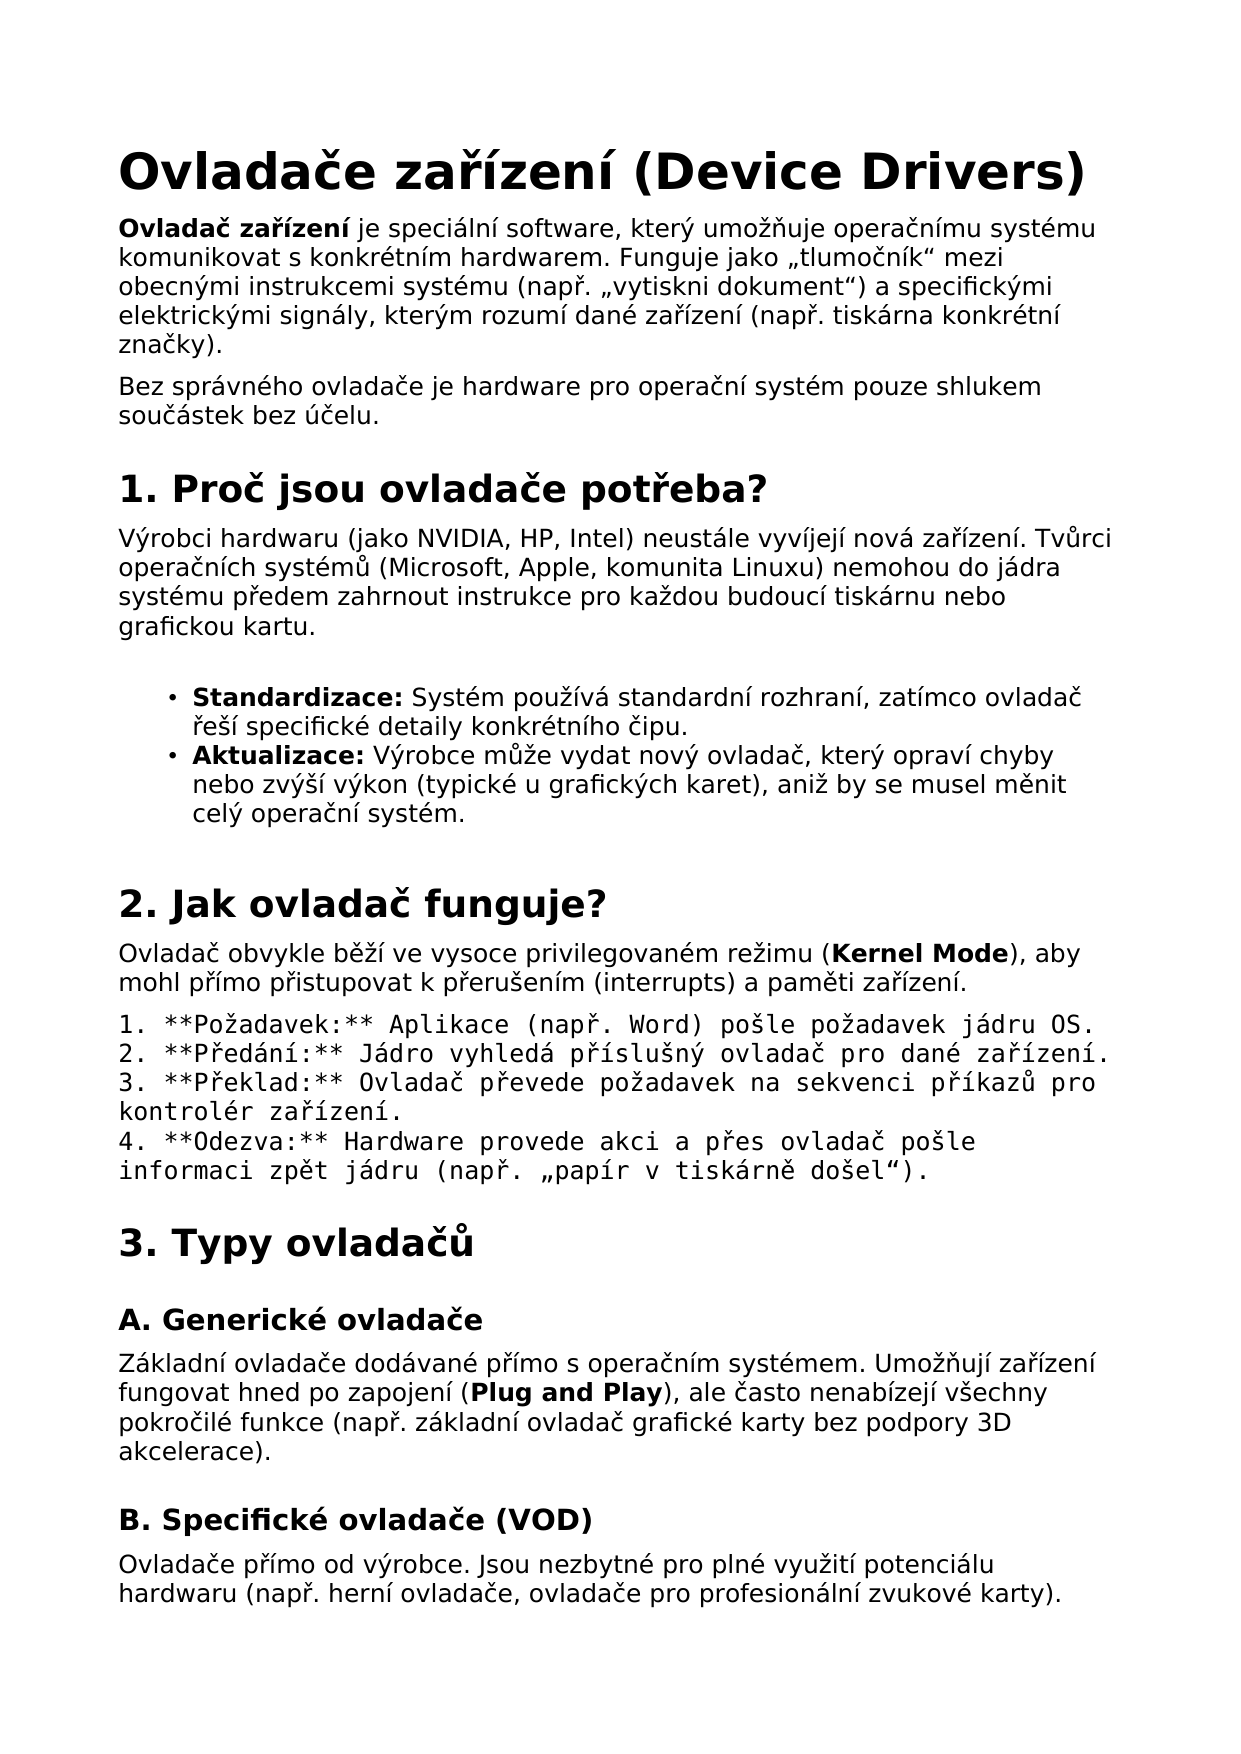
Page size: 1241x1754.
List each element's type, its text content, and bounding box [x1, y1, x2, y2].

subtitle A. Generické ovladače [118, 1303, 1122, 1337]
subtitle 1. Proč jsou ovladače potřeba? [118, 468, 1122, 512]
text Bez správného ovladače je hardware pro operační systém pouze shlukem součástek bez účelu. [118, 372, 1122, 431]
subtitle Ovladače zařízení (Device Drivers) [118, 143, 1122, 201]
text Ovladač obvykle běží ve vysoce privilegovaném režimu (Kernel Mode), aby mohl přímo přistupovat k přerušením (interrupts) a paměti zařízení. [118, 939, 1122, 998]
text Ovladače přímo od výrobce. Jsou nezbytné pro plné využití potenciálu hardwaru (např. herní ovladače, ovladače pro profesionální zvukové karty). [118, 1550, 1122, 1608]
subtitle 2. Jak ovladač funguje? [118, 883, 1122, 927]
text Ovladač zařízení je speciální software, který umožňuje operačnímu systému komunikovat s konkrétním hardwarem. Funguje jako „tlumočník“ mezi obecnými instrukcemi systému (např. „vytiskni dokument“) a specifickými elektrickými signály, kterým rozumí dané zařízení (např. tiskárna konkrétní značky). [118, 214, 1122, 360]
subtitle B. Specifické ovladače (VOD) [118, 1504, 1122, 1538]
text Základní ovladače dodávané přímo s operačním systémem. Umožňují zařízení fungovat hned po zapojení (Plug and Play), ale často nenabízejí všechny pokročilé funkce (např. základní ovladač grafické karty bez podpory 3D akcelerace). [118, 1349, 1122, 1466]
text 1. **Požadavek:** Aplikace (např. Word) pošle požadavek jádru OS. 2. **Předání:** Jádro vyhledá příslušný ovladač pro dané zařízení. 3. **Překlad:** Ovladač převede požadavek na sekvenci příkazů pro kontrolér zařízení. 4. **Odezva:** Hardware provede akci a přes ovladač pošle informaci zpět jádru (např. „papír v tiskárně došel“). [118, 1010, 1122, 1185]
text Výrobci hardwaru (jako NVIDIA, HP, Intel) neustále vyvíjejí nová zařízení. Tvůrci operačních systémů (Microsoft, Apple, komunita Linuxu) nemohou do jádra systému předem zahrnout instrukce pro každou budoucí tiskárnu nebo grafickou kartu. [118, 524, 1122, 641]
list Standardizace: Systém používá standardní rozhraní, zatímco ovladač řeší specifické detaily konkrétního čipu. [177, 683, 1122, 741]
subtitle 3. Typy ovladačů [118, 1222, 1122, 1266]
list Aktualizace: Výrobce může vydat nový ovladač, který opraví chyby nebo zvýší výkon (typické u grafických karet), aniž by se musel měnit celý operační systém. [177, 741, 1122, 829]
